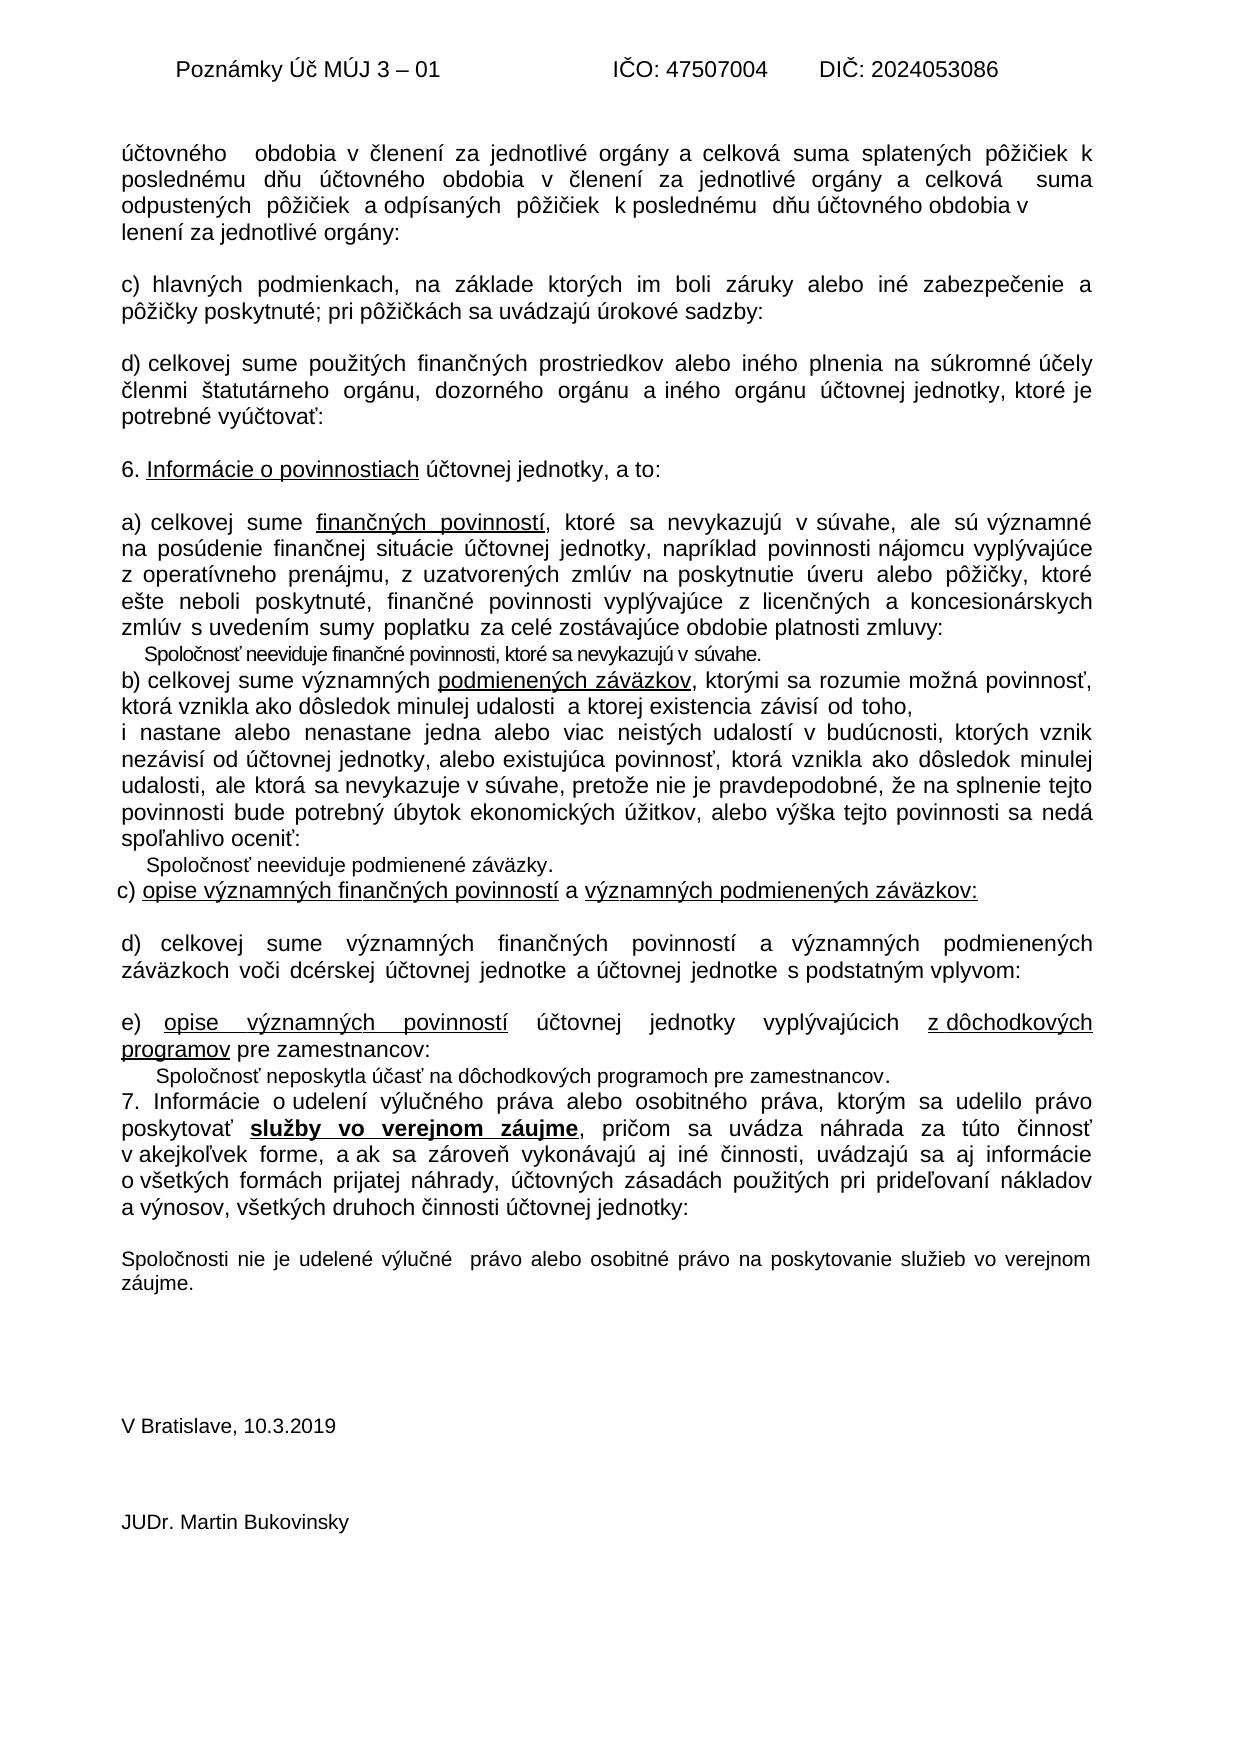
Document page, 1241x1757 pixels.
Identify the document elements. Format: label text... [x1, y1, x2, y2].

text c) opise významných finančných povinností a významných podmienených záväzkov: [110, 877, 1093, 904]
text Spoločnosti nie je udelené výlučné právo alebo osobitné právo na poskytovanie služieb vo verejnom záujme. [121, 1246, 1093, 1294]
text 6. Informácie o povinnostiach účtovnej jednotky, a to: [121, 456, 1093, 482]
text V Bratislave, 10.3.2019 [121, 1414, 1093, 1438]
text e) opise významných povinností účtovnej jednotky vyplývajúcich z dôchodkových programov pre zamestnancov: [121, 1009, 1093, 1062]
text 7. Informácie o udelení výlučného práva alebo osobitného práva, ktorým sa udelilo právo poskytovať služby vo verejnom záujme, pričom sa uvádza náhrada za túto činnosť v akejkoľvek forme, a ak sa zároveň vykonávajú aj iné činnosti, uvádzajú sa aj informácie o všetkých formách prijatej náhrady, účtovných zásadách použitých pri prideľovaní nákladov a výnosov, všetkých druhoch činnosti účtovnej jednotky: [121, 1088, 1093, 1220]
text c) hlavných podmienkach, na základe ktorých im boli záruky alebo iné zabezpečenie a pôžičky poskytnuté; pri pôžičkách sa uvádzajú úrokové sadzby: [121, 271, 1093, 324]
text Spoločnosť neposkytla účasť na dôchodkových programoch pre zamestnancov. [121, 1062, 1093, 1088]
text b) celkovej sume významných podmienených záväzkov, ktorými sa rozumie možná povinnosť, ktorá vznikla ako dôsledok minulej udalosti a ktorej existencia závisí od toho, [121, 667, 1093, 719]
text účtovného obdobia v členení za jednotlivé orgány a celková suma splatených pôžičiek k poslednému dňu účtovného obdobia v členení za jednotlivé orgány a celková suma odpustených pôžičiek a odpísaných pôžičiek k poslednému dňu účtovného obdobia v [121, 139, 1093, 219]
text d) celkovej sume významných finančných povinností a významných podmienených záväzkoch voči dcérskej účtovnej jednotke a účtovnej jednotke s podstatným vplyvom: [121, 930, 1093, 983]
text i nastane alebo nenastane jedna alebo viac neistých udalostí v budúcnosti, ktorých vznik nezávisí od účtovnej jednotky, alebo existujúca povinnosť, ktorá vznikla ako dôsledok minulej udalosti, ale ktorá sa nevykazuje v súvahe, pretože nie je pravdepodobné, že na splnenie tejto povinnosti bude potrebný úbytok ekonomických úžitkov, alebo výška tejto povinnosti sa nedá spoľahlivo oceniť: [121, 719, 1093, 851]
text Spoločnosť neeviduje finančné povinnosti, ktoré sa nevykazujú v súvahe. [121, 640, 1093, 667]
text Spoločnosť neeviduje podmienené záväzky. [121, 851, 1093, 877]
text a) celkovej sume finančných povinností, ktoré sa nevykazujú v súvahe, ale sú významné na posúdenie finančnej situácie účtovnej jednotky, napríklad povinnosti nájomcu vyplývajúce z operatívneho prenájmu, z uzatvorených zmlúv na poskytnutie úveru alebo pôžičky, ktoré ešte neboli poskytnuté, finančné povinnosti vyplývajúce z licenčných a koncesionárskych zmlúv s uvedením sumy poplatku za celé zostávajúce obdobie platnosti zmluvy: [121, 508, 1093, 640]
text JUDr. Martin Bukovinsky [121, 1510, 1093, 1534]
text lenení za jednotlivé orgány: [121, 219, 1093, 245]
text d) celkovej sume použitých finančných prostriedkov alebo iného plnenia na súkromné účely členmi štatutárneho orgánu, dozorného orgánu a iného orgánu účtovnej jednotky, ktoré je potrebné vyúčtovať: [121, 350, 1093, 429]
